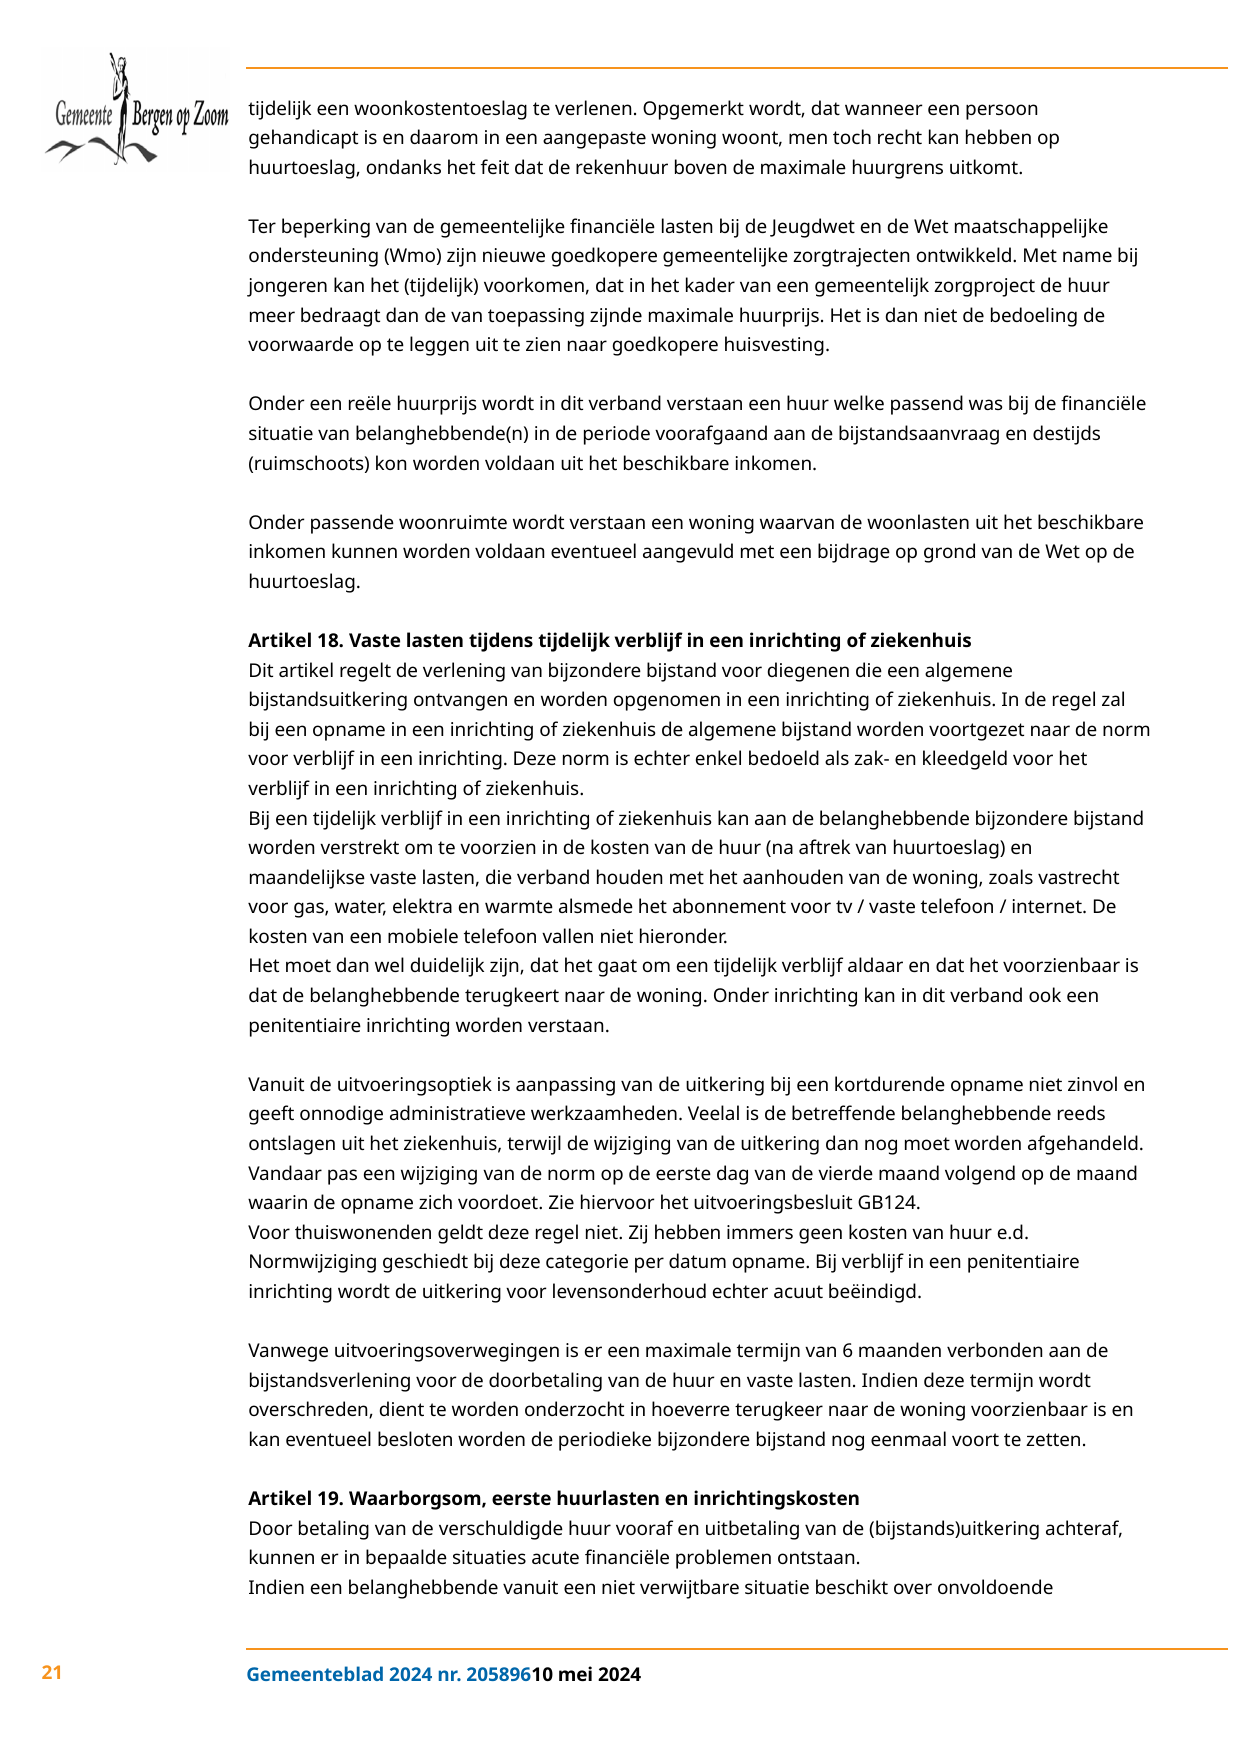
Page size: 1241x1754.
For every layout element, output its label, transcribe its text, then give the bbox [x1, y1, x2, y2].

text tijdelijk een woonkostentoeslag te verlenen. Opgemerkt wordt, dat wanneer een persoon gehandicapt is en daarom in een aangepaste woning woont, men toch recht kan hebben op huurtoeslag, ondanks het feit dat de rekenhuur boven de maximale huurgrens uitkomt. [248, 95, 1152, 180]
text Door betaling van de verschuldigde huur vooraf en uitbetaling van de (bijstands)uitkering achteraf, kunnen er in bepaalde situaties acute financiële problemen ontstaan. [248, 1515, 1152, 1570]
text Het moet dan wel duidelijk zijn, dat het gaat om een tijdelijk verblijf aldaar en dat het voorzienbaar is dat de belanghebbende terugkeert naar de woning. Onder inrichting kan in dit verband ook een penitentiaire inrichting worden verstaan. [248, 953, 1152, 1038]
text Indien een belanghebbende vanuit een niet verwijtbare situatie beschikt over onvoldoende [248, 1574, 1152, 1600]
text Onder een reële huurprijs wordt in dit verband verstaan een huur welke passend was bij de financiële situatie van belanghebbende(n) in de periode voorafgaand aan de bijstandsaanvraag en destijds (ruimschoots) kon worden voldaan uit het beschikbare inkomen. [248, 391, 1152, 476]
text Vanwege uitvoeringsoverwegingen is er een maximale termijn van 6 maanden verbonden aan de bijstandsverlening voor de doorbetaling van de huur en vaste lasten. Indien deze termijn wordt overschreden, dient te worden onderzocht in hoeverre terugkeer naar de woning voorzienbaar is en kan eventueel besloten worden de periodieke bijzondere bijstand nog eenmaal voort te zetten. [248, 1337, 1152, 1452]
text Onder passende woonruimte wordt verstaan een woning waarvan de woonlasten uit het beschikbare inkomen kunnen worden voldaan eventueel aangevuld met een bijdrage op grond van de Wet op de huurtoeslag. [248, 509, 1152, 594]
text Vanuit de uitvoeringsoptiek is aanpassing van de uitkering bij een kortdurende opname niet zinvol en geeft onnodige administratieve werkzaamheden. Veelal is de betreffende belanghebbende reeds ontslagen uit het ziekenhuis, terwijl de wijziging van de uitkering dan nog moet worden afgehandeld. Vandaar pas een wijziging van de norm op de eerste dag van de vierde maand volgend op de maand waarin de opname zich voordoet. Zie hiervoor het uitvoeringsbesluit GB124. [248, 1071, 1152, 1215]
text Artikel 18. Vaste lasten tijdens tijdelijk verblijf in een inrichting of ziekenhuis [248, 627, 1152, 653]
text Bij een tijdelijk verblijf in een inrichting of ziekenhuis kan aan de belanghebbende bijzondere bijstand worden verstrekt om te voorzien in de kosten van de huur (na aftrek van huurtoeslag) en maandelijkse vaste lasten, die verband houden met het aanhouden van de woning, zoals vastrecht voor gas, water, elektra en warmte alsmede het abonnement voor tv / vaste telefoon / internet. De kosten van een mobiele telefoon vallen niet hieronder. [248, 805, 1152, 949]
text Ter beperking van de gemeentelijke financiële lasten bij de Jeugdwet en de Wet maatschappelijke ondersteuning (Wmo) zijn nieuwe goedkopere gemeentelijke zorgtrajecten ontwikkeld. Met name bij jongeren kan het (tijdelijk) voorkomen, dat in het kader van een gemeentelijk zorgproject de huur meer bedraagt dan de van toepassing zijnde maximale huurprijs. Het is dan niet de bedoeling de voorwaarde op te leggen uit te zien naar goedkopere huisvesting. [248, 213, 1152, 357]
picture [41, 47, 231, 172]
text Voor thuiswonenden geldt deze regel niet. Zij hebben immers geen kosten van huur e.d. Normwijziging geschiedt bij deze categorie per datum opname. Bij verblijf in een penitentiaire inrichting wordt de uitkering voor levensonderhoud echter acuut beëindigd. [248, 1219, 1152, 1304]
text Artikel 19. Waarborgsom, eerste huurlasten en inrichtingskosten [248, 1485, 1152, 1511]
text Dit artikel regelt de verlening van bijzondere bijstand voor diegenen die een algemene bijstandsuitkering ontvangen en worden opgenomen in een inrichting of ziekenhuis. In de regel zal bij een opname in een inrichting of ziekenhuis de algemene bijstand worden voortgezet naar de norm voor verblijf in een inrichting. Deze norm is echter enkel bedoeld als zak- en kleedgeld voor het verblijf in een inrichting of ziekenhuis. [248, 657, 1152, 801]
